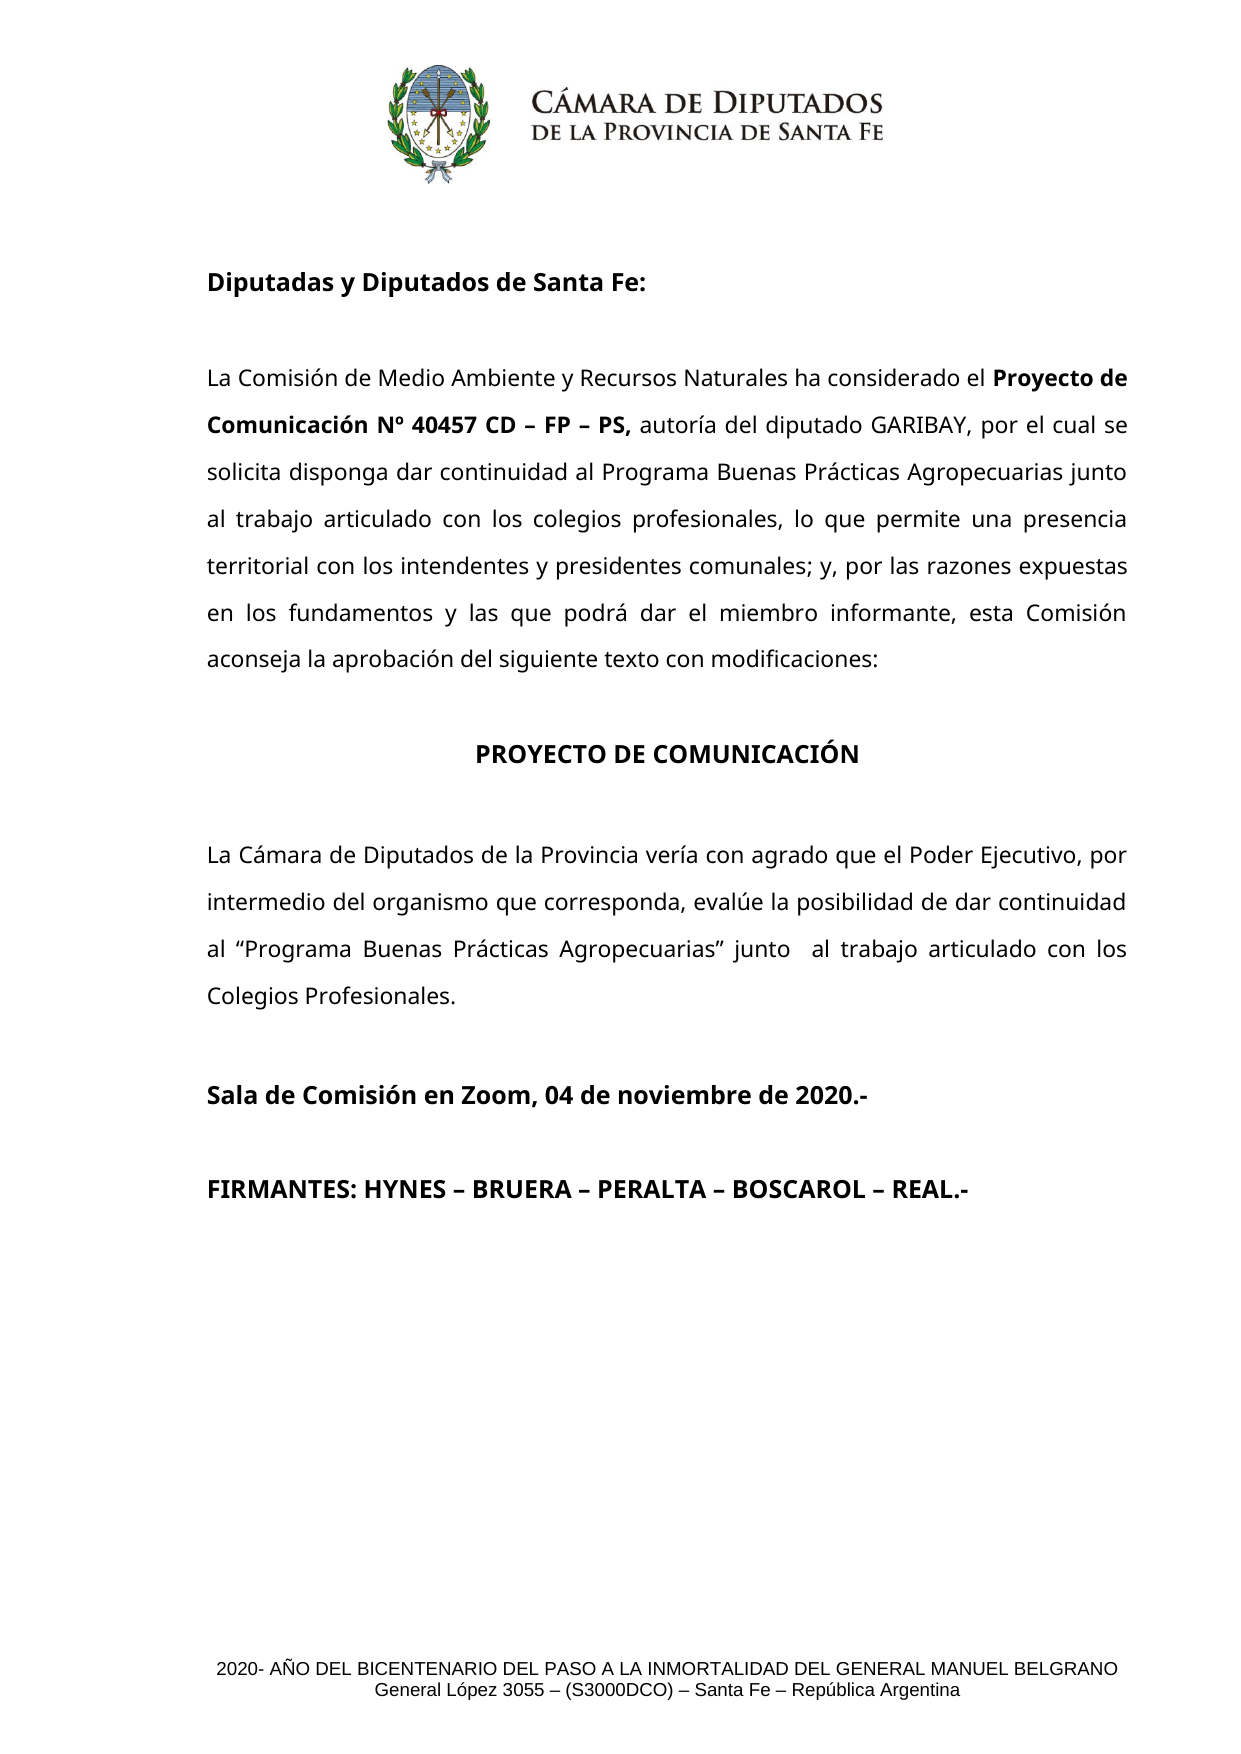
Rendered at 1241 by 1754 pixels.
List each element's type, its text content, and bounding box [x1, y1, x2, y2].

text La Cámara de Diputados de la Provincia vería con agrado que el Poder Ejecutivo, por intermedio del organismo que corresponda, evalúe la posibilidad de dar continuidad al “Programa Buenas Prácticas Agropecuarias” junto al trabajo articulado con los Colegios Profesionales. [207, 839, 1128, 1011]
text FIRMANTES: HYNES – BRUERA – PERALTA – BOSCAROL – REAL.- [207, 1172, 1128, 1206]
text Sala de Comisión en Zoom, 04 de noviembre de 2020.- [207, 1078, 1128, 1112]
text Diputadas y Diputados de Santa Fe: [207, 264, 1128, 298]
text PROYECTO DE COMUNICACIÓN [207, 737, 1128, 771]
text La Comisión de Medio Ambiente y Recursos Naturales ha considerado el Proyecto de Comunicación Nº 40457 CD – FP – PS, autoría del diputado GARIBAY, por el cual se solicita disponga dar continuidad al Programa Buenas Prácticas Agropecuarias junto al trabajo articulado con los colegios profesionales, lo que permite una presencia territorial con los intendentes y presidentes comunales; y, por las razones expuestas en los fundamentos y las que podrá dar el miembro informante, esta Comisión aconseja la aprobación del siguiente texto con modificaciones: [207, 362, 1128, 674]
picture [387, 65, 883, 188]
